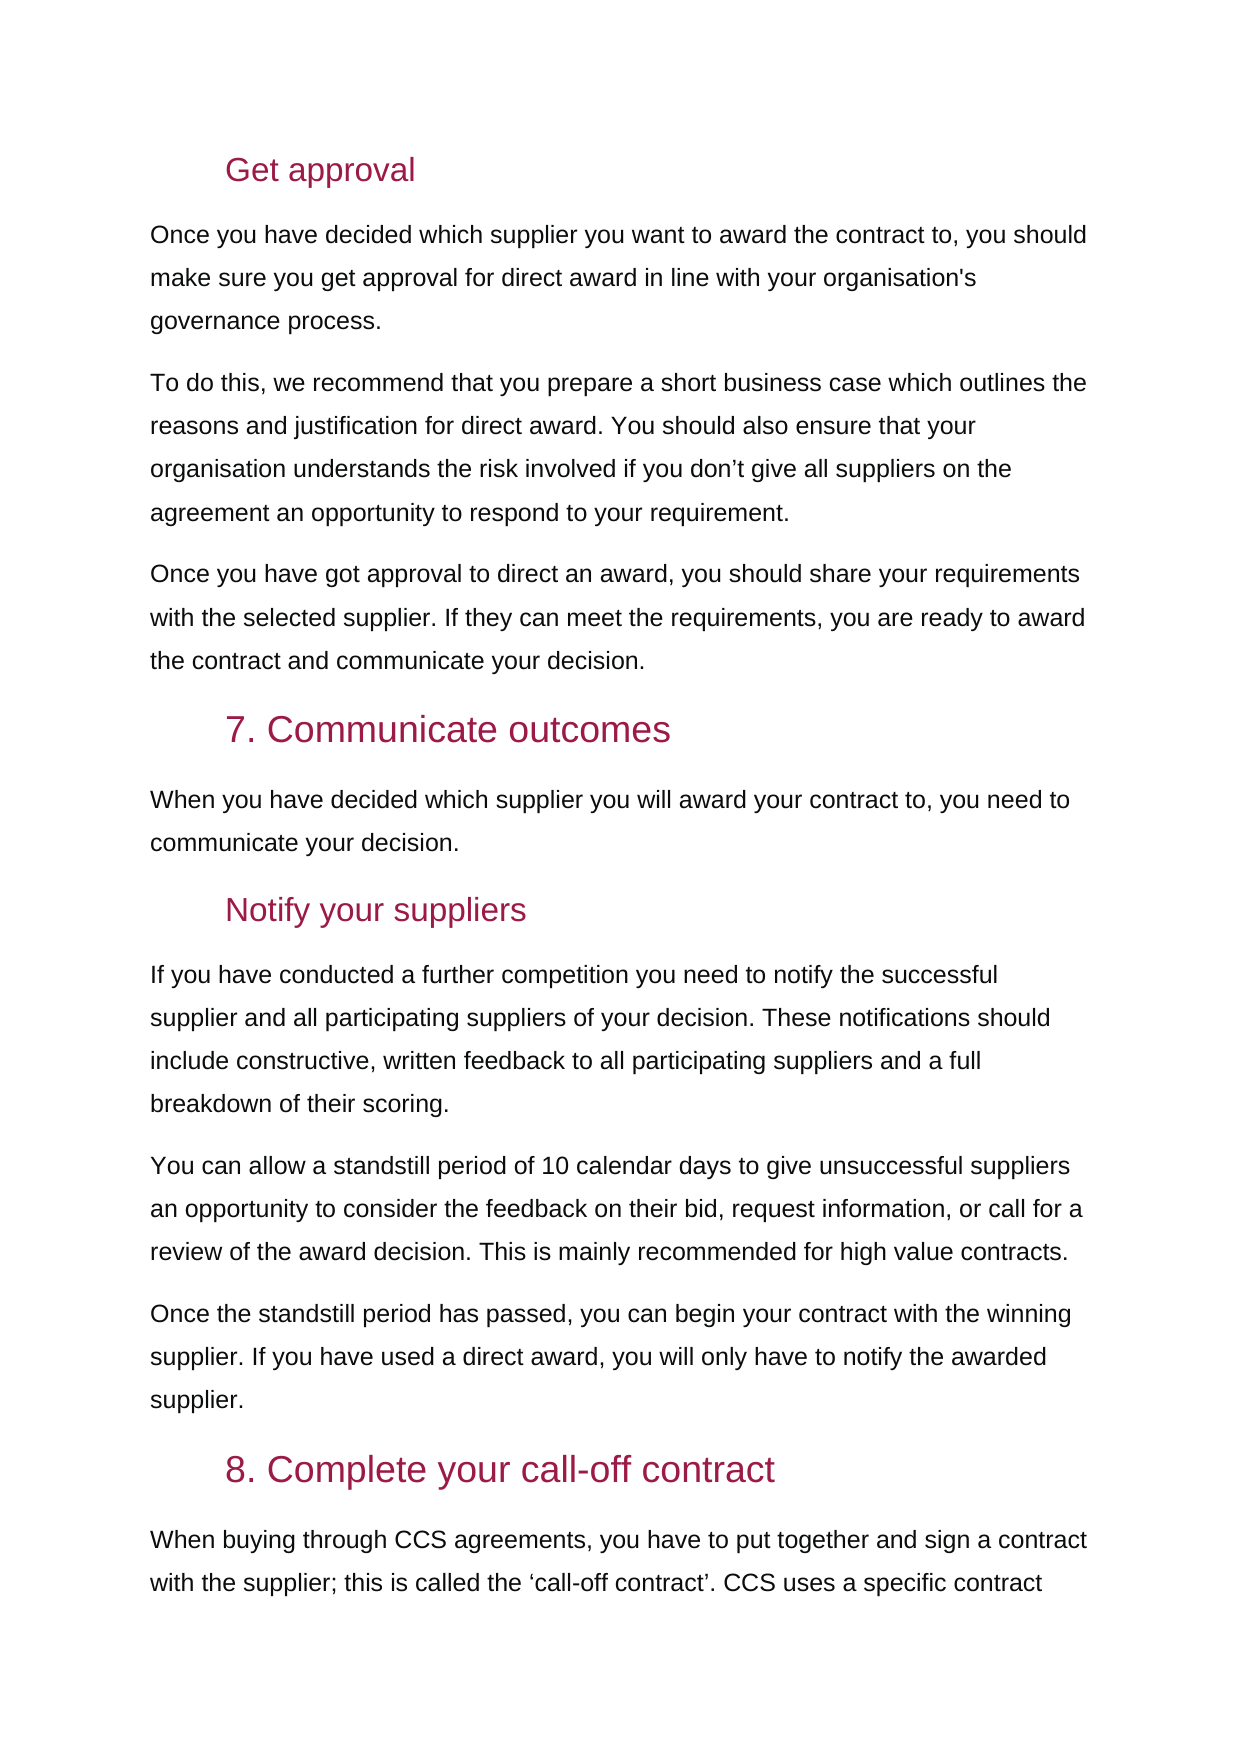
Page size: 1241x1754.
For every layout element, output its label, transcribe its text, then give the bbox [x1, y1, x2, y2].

text Once you have decided which supplier you want to award the contract to, you should make sure you get approval for direct award in line with your organisation's governance process. [150, 220, 1090, 335]
subtitle Get approval [150, 150, 1090, 188]
text Once you have got approval to direct an award, you should share your requirements with the selected supplier. If they can meet the requirements, you are ready to award the contract and communicate your decision. [150, 559, 1090, 674]
subtitle 7. Communicate outcomes [150, 708, 1090, 751]
subtitle Notify your suppliers [150, 890, 1090, 928]
text Once the standstill period has passed, you can begin your contract with the winning supplier. If you have used a direct award, you will only have to notify the awarded supplier. [150, 1299, 1090, 1414]
text If you have conducted a further competition you need to notify the successful supplier and all participating suppliers of your decision. These notifications should include constructive, written feedback to all participating suppliers and a full breakdown of their scoring. [150, 960, 1090, 1118]
text You can allow a standstill period of 10 calendar days to give unsuccessful suppliers an opportunity to consider the feedback on their bid, request information, or call for a review of the award decision. This is mainly recommended for high value contracts. [150, 1151, 1090, 1266]
text When you have decided which supplier you will award your contract to, you need to communicate your decision. [150, 785, 1090, 857]
subtitle 8. Complete your call-off contract [150, 1447, 1090, 1491]
text When buying through CCS agreements, you have to put together and sign a contract with the supplier; this is called the ‘call-off contract’. CCS uses a specific contract [150, 1524, 1090, 1596]
text ​​To do this, we recommend that you prepare a short business case which outlines the reasons and justification for direct award. You should also ensure that your organisation understands the risk involved if you don’t give all suppliers on the agreement an opportunity to respond to your requirement. [150, 368, 1090, 526]
